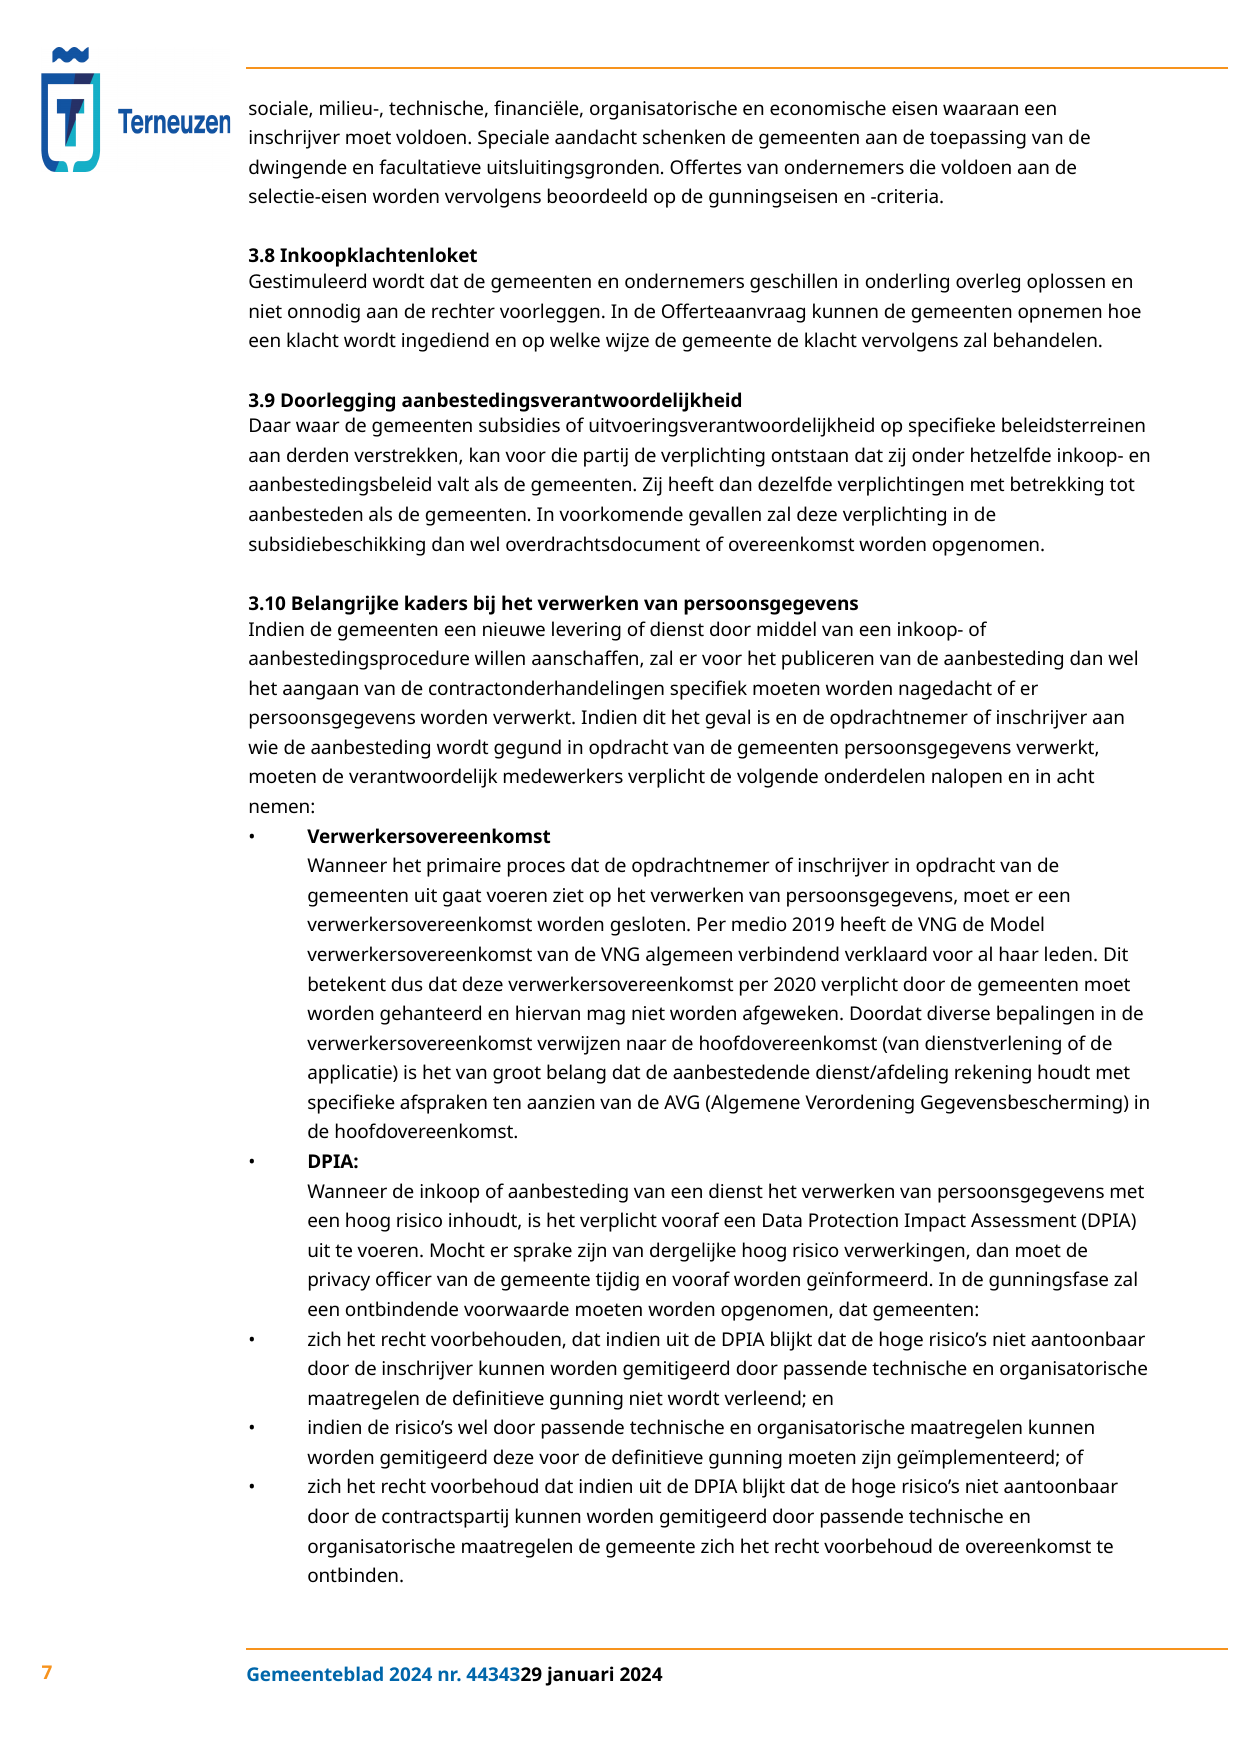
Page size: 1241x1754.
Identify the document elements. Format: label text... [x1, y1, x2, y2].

list indien de risico’s wel door passende technische en organisatorische maatregelen kunnen worden gemitigeerd deze voor de definitieve gunning moeten zijn geïmplementeerd; of [248, 1414, 1152, 1470]
picture [41, 47, 231, 172]
list zich het recht voorbehoud dat indien uit de DPIA blijkt dat de hoge risico’s niet aantoonbaar door de contractspartij kunnen worden gemitigeerd door passende technische en organisatorische maatregelen de gemeente zich het recht voorbehoud de overeenkomst te ontbinden. [248, 1474, 1152, 1588]
text 3.9 Doorlegging aanbestedingsverantwoordelijkheid [248, 387, 1152, 412]
text Daar waar de gemeenten subsidies of uitvoeringsverantwoordelijkheid op specifieke beleidsterreinen aan derden verstrekken, kan voor die partij de verplichting ontstaan dat zij onder hetzelfde inkoop- en aanbestedingsbeleid valt als de gemeenten. Zij heeft dan dezelfde verplichtingen met betrekking tot aanbesteden als de gemeenten. In voorkomende gevallen zal deze verplichting in de subsidiebeschikking dan wel overdrachtsdocument of overeenkomst worden opgenomen. [248, 412, 1152, 557]
list DPIA: [248, 1148, 1152, 1174]
text Indien de gemeenten een nieuwe levering of dienst door middel van een inkoop- of aanbestedingsprocedure willen aanschaffen, zal er voor het publiceren van de aanbesteding dan wel het aangaan van de contractonderhandelingen specifiek moeten worden nagedacht of er persoonsgegevens worden verwerkt. Indien dit het geval is en de opdrachtnemer of inschrijver aan wie de aanbesteding wordt gegund in opdracht van de gemeenten persoonsgegevens verwerkt, moeten de verantwoordelijk medewerkers verplicht de volgende onderdelen nalopen en in acht nemen: [248, 616, 1152, 819]
list Verwerkersovereenkomst [248, 823, 1152, 848]
list Wanneer de inkoop of aanbesteding van een dienst het verwerken van persoonsgegevens met een hoog risico inhoudt, is het verplicht vooraf een Data Protection Impact Assessment (DPIA) uit te voeren. Mocht er sprake zijn van dergelijke hoog risico verwerkingen, dan moet de privacy officer van de gemeente tijdig en vooraf worden geïnformeerd. In de gunningsfase zal een ontbindende voorwaarde moeten worden opgenomen, dat gemeenten: [248, 1178, 1152, 1322]
text 3.8 Inkoopklachtenloket [248, 243, 1152, 268]
list zich het recht voorbehouden, dat indien uit de DPIA blijkt dat de hoge risico’s niet aantoonbaar door de inschrijver kunnen worden gemitigeerd door passende technische en organisatorische maatregelen de definitieve gunning niet wordt verleend; en [248, 1326, 1152, 1411]
text sociale, milieu-, technische, financiële, organisatorische en economische eisen waaraan een inschrijver moet voldoen. Speciale aandacht schenken de gemeenten aan de toepassing van de dwingende en facultatieve uitsluitingsgronden. Offertes van ondernemers die voldoen aan de selectie-eisen worden vervolgens beoordeeld op de gunningseisen en -criteria. [248, 95, 1152, 209]
text Gestimuleerd wordt dat de gemeenten en ondernemers geschillen in onderling overleg oplossen en niet onnodig aan de rechter voorleggen. In de Offerteaanvraag kunnen de gemeenten opnemen hoe een klacht wordt ingediend en op welke wijze de gemeente de klacht vervolgens zal behandelen. [248, 268, 1152, 353]
list Wanneer het primaire proces dat de opdrachtnemer of inschrijver in opdracht van de gemeenten uit gaat voeren ziet op het verwerken van persoonsgegevens, moet er een verwerkersovereenkomst worden gesloten. Per medio 2019 heeft de VNG de Model verwerkersovereenkomst van de VNG algemeen verbindend verklaard voor al haar leden. Dit betekent dus dat deze verwerkersovereenkomst per 2020 verplicht door de gemeenten moet worden gehanteerd en hiervan mag niet worden afgeweken. Doordat diverse bepalingen in de verwerkersovereenkomst verwijzen naar de hoofdovereenkomst (van dienstverlening of de applicatie) is het van groot belang dat de aanbestedende dienst/afdeling rekening houdt met specifieke afspraken ten aanzien van de AVG (Algemene Verordening Gegevensbescherming) in de hoofdovereenkomst. [248, 852, 1152, 1144]
text 3.10 Belangrijke kaders bij het verwerken van persoonsgegevens [248, 590, 1152, 616]
